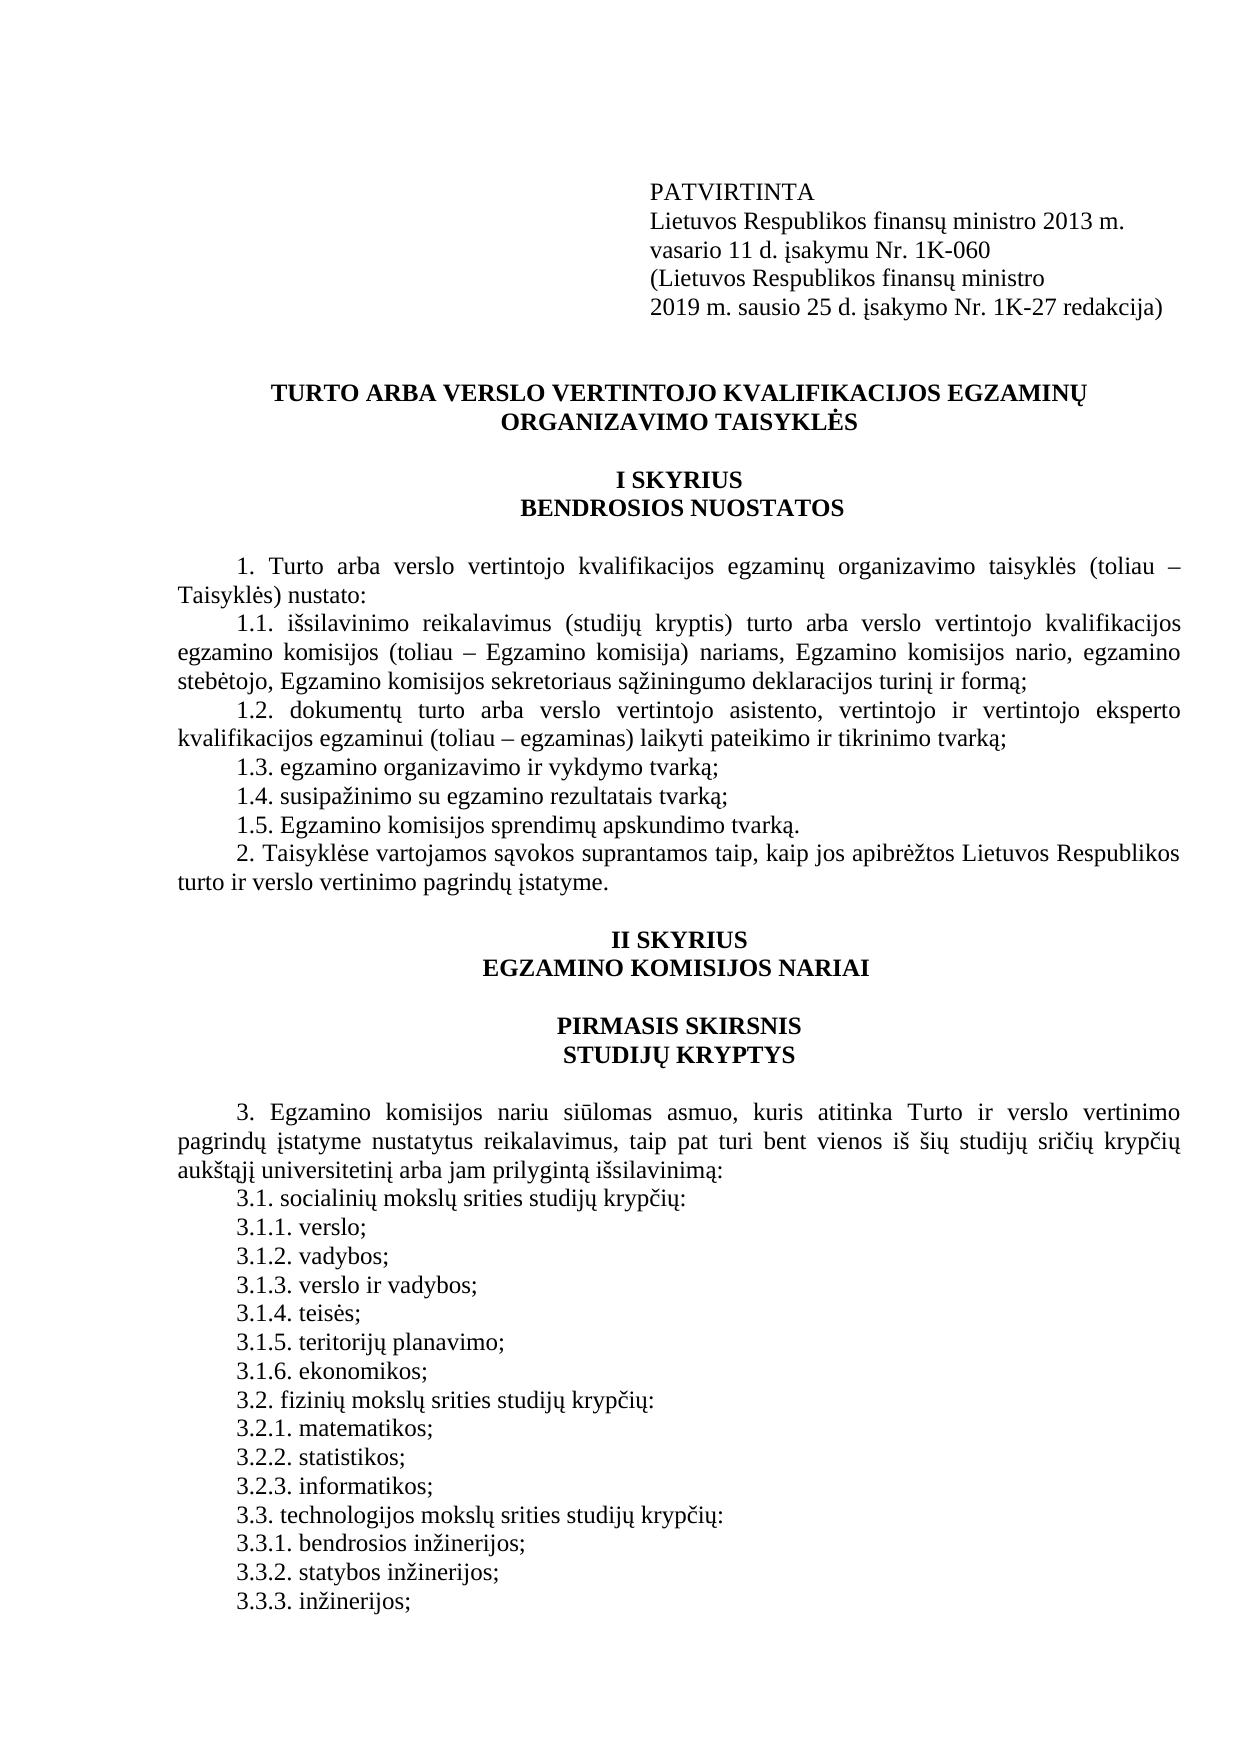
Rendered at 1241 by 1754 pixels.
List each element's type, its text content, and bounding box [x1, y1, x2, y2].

text 3.3.3. inžinerijos; [177, 1586, 1181, 1615]
text STUDIJŲ KRYPTYS [177, 1040, 1181, 1068]
text 3.3.1. bendrosios inžinerijos; [177, 1528, 1181, 1557]
text II SKYRIUS [177, 925, 1181, 953]
text 3.1.5. teritorijų planavimo; [177, 1327, 1181, 1356]
text 3. Egzamino komisijos nariu siūlomas asmuo, kuris atitinka Turto ir verslo vertinimo pagrindų įstatyme nustatytus reikalavimus, taip pat turi bent vienos iš šių studijų sričių krypčių aukštąjį universitetinį arba jam prilygintą išsilavinimą: [177, 1097, 1181, 1183]
text I SKYRIUS [177, 465, 1181, 493]
text 3.3.2. statybos inžinerijos; [177, 1557, 1181, 1586]
text 3.2. fizinių mokslų srities studijų krypčių: [177, 1385, 1181, 1413]
text EGZAMINO KOMISIJOS NARIAI [177, 953, 1181, 982]
text 1. Turto arba verslo vertintojo kvalifikacijos egzaminų organizavimo taisyklės (toliau – Taisyklės) nustato: [177, 551, 1181, 608]
text 1.2. dokumentų turto arba verslo vertintojo asistento, vertintojo ir vertintojo eksperto kvalifikacijos egzaminui (toliau – egzaminas) laikyti pateikimo ir tikrinimo tvarką; [177, 695, 1181, 752]
text 3.1.6. ekonomikos; [177, 1356, 1181, 1385]
text TURTO ARBA VERSLO VERTINTOJO KVALIFIKACIJOS EGZAMINŲ ORGANIZAVIMO TAISYKLĖS [177, 378, 1181, 436]
text (Lietuvos Respublikos finansų ministro [650, 263, 1181, 292]
text 1.4. susipažinimo su egzamino rezultatais tvarką; [177, 781, 1181, 810]
text 3.3. technologijos mokslų srities studijų krypčių: [177, 1500, 1181, 1528]
text 3.2.3. informatikos; [177, 1471, 1181, 1500]
text 3.1.4. teisės; [177, 1298, 1181, 1327]
text 3.1.3. verslo ir vadybos; [177, 1270, 1181, 1298]
text 1.1. išsilavinimo reikalavimus (studijų kryptis) turto arba verslo vertintojo kvalifikacijos egzamino komisijos (toliau – Egzamino komisija) nariams, Egzamino komisijos nario, egzamino stebėtojo, Egzamino komisijos sekretoriaus sąžiningumo deklaracijos turinį ir formą; [177, 608, 1181, 695]
text BENDROSIOS NUOSTATOS [177, 493, 1181, 522]
text 3.2.2. statistikos; [177, 1442, 1181, 1471]
text 3.2.1. matematikos; [177, 1413, 1181, 1442]
text PiRMASIS SKIRSNIS [177, 1011, 1181, 1040]
text 2019 m. sausio 25 d. įsakymo Nr. 1K-27 redakcija) [650, 292, 1181, 321]
text Lietuvos Respublikos finansų ministro 2013 m. vasario 11 d. įsakymu Nr. 1K-060 [649, 206, 1181, 263]
text 3.1.2. vadybos; [177, 1241, 1181, 1270]
text 1.5. Egzamino komisijos sprendimų apskundimo tvarką. [177, 810, 1181, 838]
text 3.1.1. verslo; [177, 1212, 1181, 1241]
text 1.3. egzamino organizavimo ir vykdymo tvarką; [177, 752, 1181, 781]
text PATVIRTINTA [649, 177, 1181, 206]
text 3.1. socialinių mokslų srities studijų krypčių: [177, 1183, 1181, 1212]
text 2. Taisyklėse vartojamos sąvokos suprantamos taip, kaip jos apibrėžtos Lietuvos Respublikos turto ir verslo vertinimo pagrindų įstatyme. [177, 838, 1181, 896]
